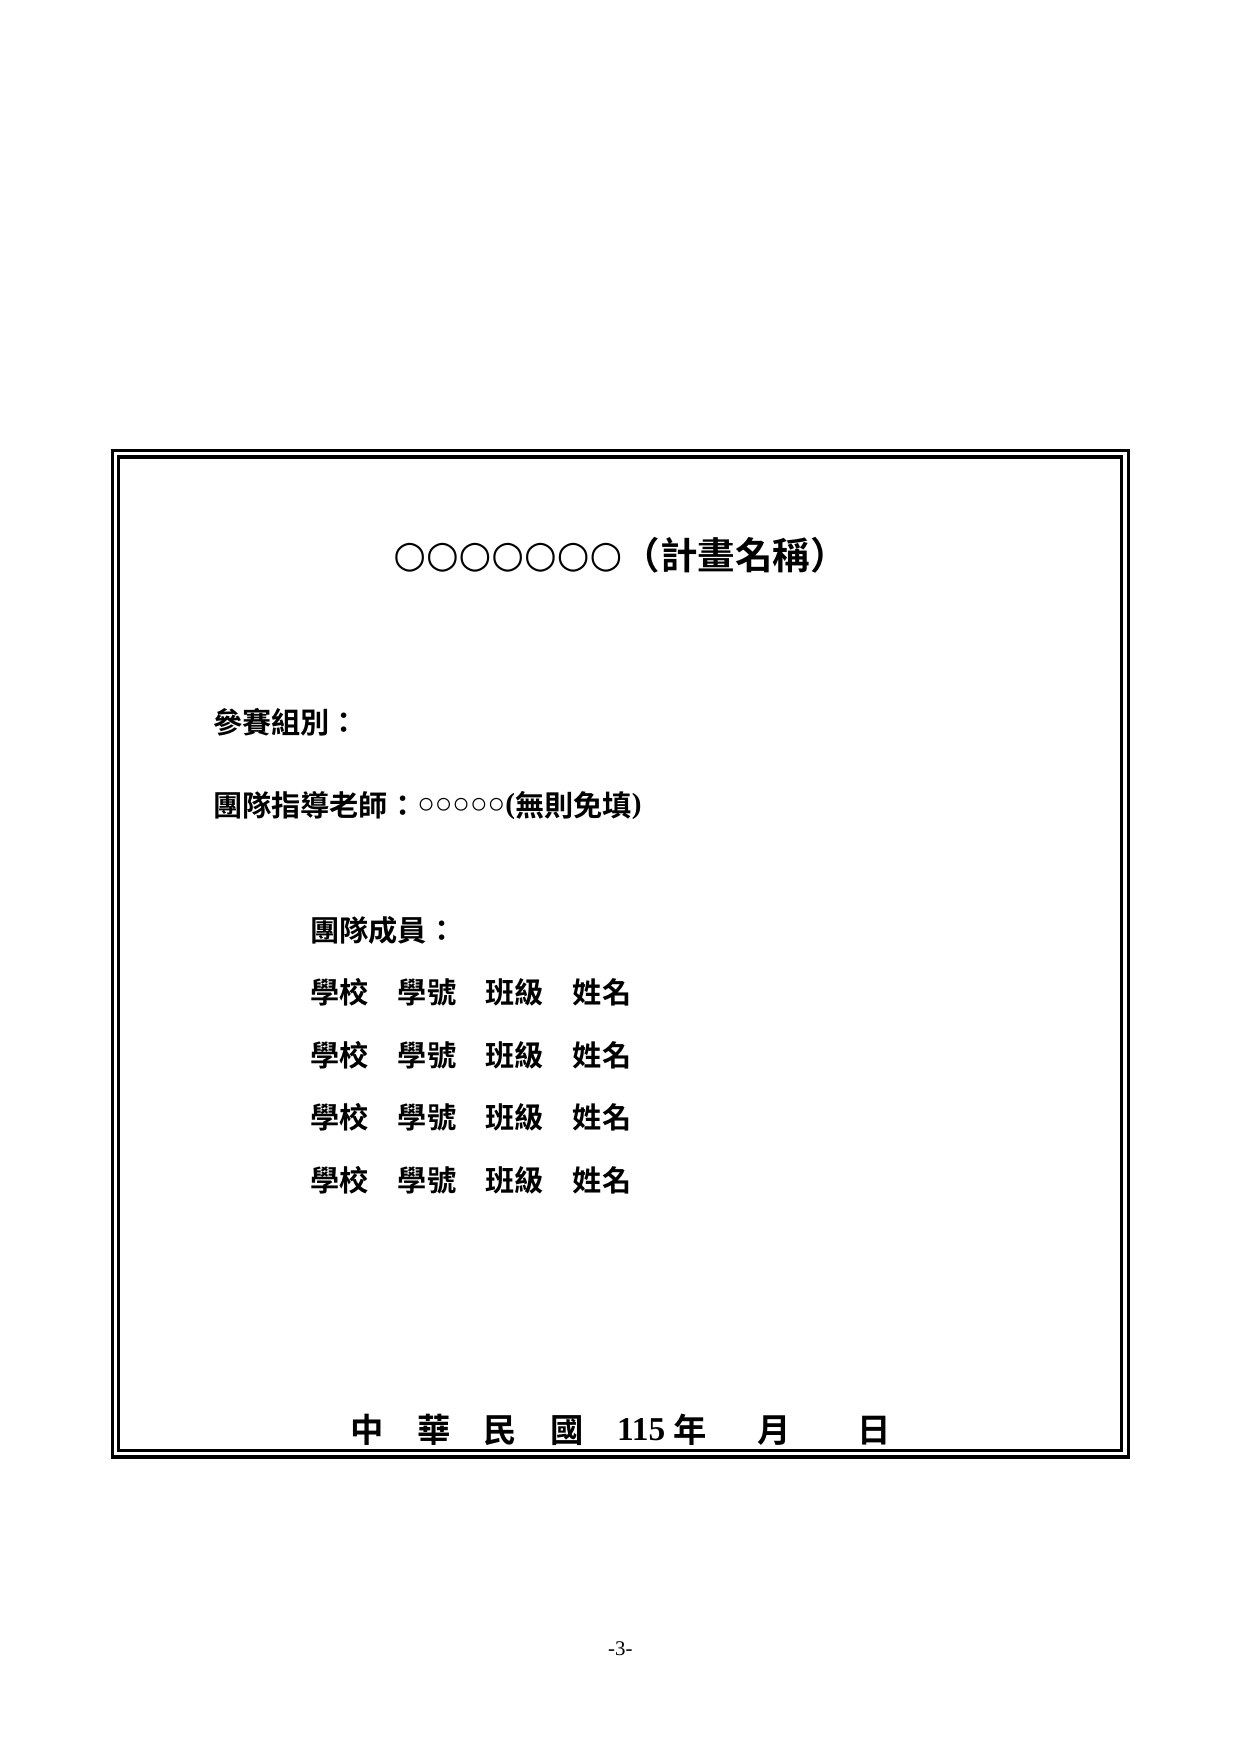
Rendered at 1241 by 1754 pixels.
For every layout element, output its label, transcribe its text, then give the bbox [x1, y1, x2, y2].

table_header ○○○○○○○（計畫名稱） 參賽組別： 團隊指導老師：○○○○○(無則免填) 團隊成員： 學校 學號 班級 姓名 學校 學號 班級 姓名 學校 學號 班級 姓名 學校 學號 班級 姓名 中 華 民 國 115 年 月 日 [115, 452, 1125, 1449]
